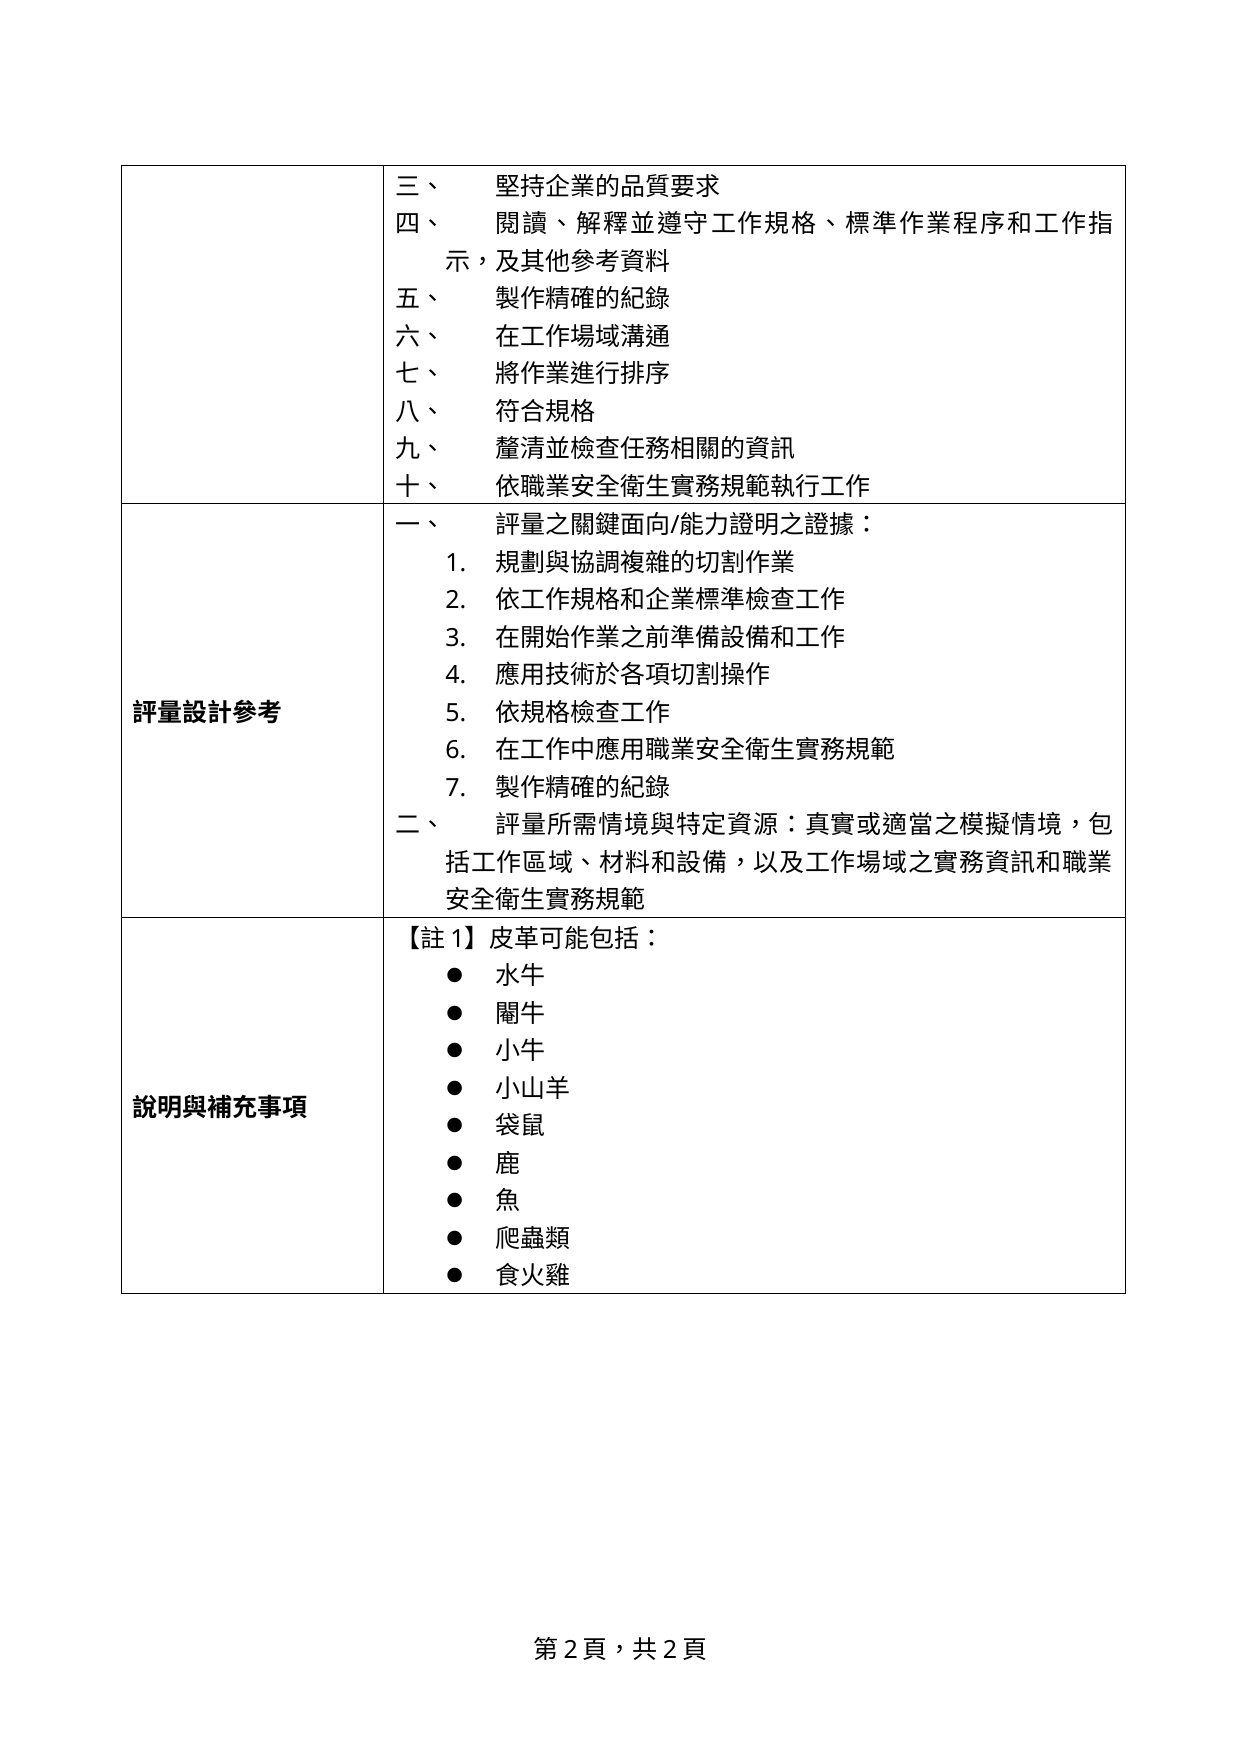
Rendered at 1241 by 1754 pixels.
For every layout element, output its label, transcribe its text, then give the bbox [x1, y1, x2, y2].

table_cell 說明與補充事項 [122, 918, 383, 1293]
table_cell 評量設計參考 [122, 504, 383, 917]
table_cell [122, 166, 383, 503]
table_cell 【註1】皮革可能包括： 水牛 閹牛 小牛 小山羊 袋鼠 鹿 魚 爬蟲類 食火雞 [384, 918, 1125, 1293]
table_cell 評量之關鍵面向/能力證明之證據： 規劃與協調複雜的切割作業 依工作規格和企業標準檢查工作 在開始作業之前準備設備和工作 應用技術於各項切割操作 依規格檢查工作 在工作中應用職業安全衛生實務規範 製作精確的紀錄 評量所需情境與特定資源：真實或適當之模擬情境，包括工作區域、材料和設備，以及工作場域之實務資訊和職業安全衛生實務規範 [384, 504, 1125, 917]
table_cell 確認不同類型皮革上的缺陷 改正可挽救回的缺陷 堅持企業的品質要求 閱讀、解釋並遵守工作規格、標準作業程序和工作指示，及其他參考資料 製作精確的紀錄 在工作場域溝通 將作業進行排序 符合規格 釐清並檢查任務相關的資訊 依職業安全衛生實務規範執行工作 [384, 166, 1125, 503]
